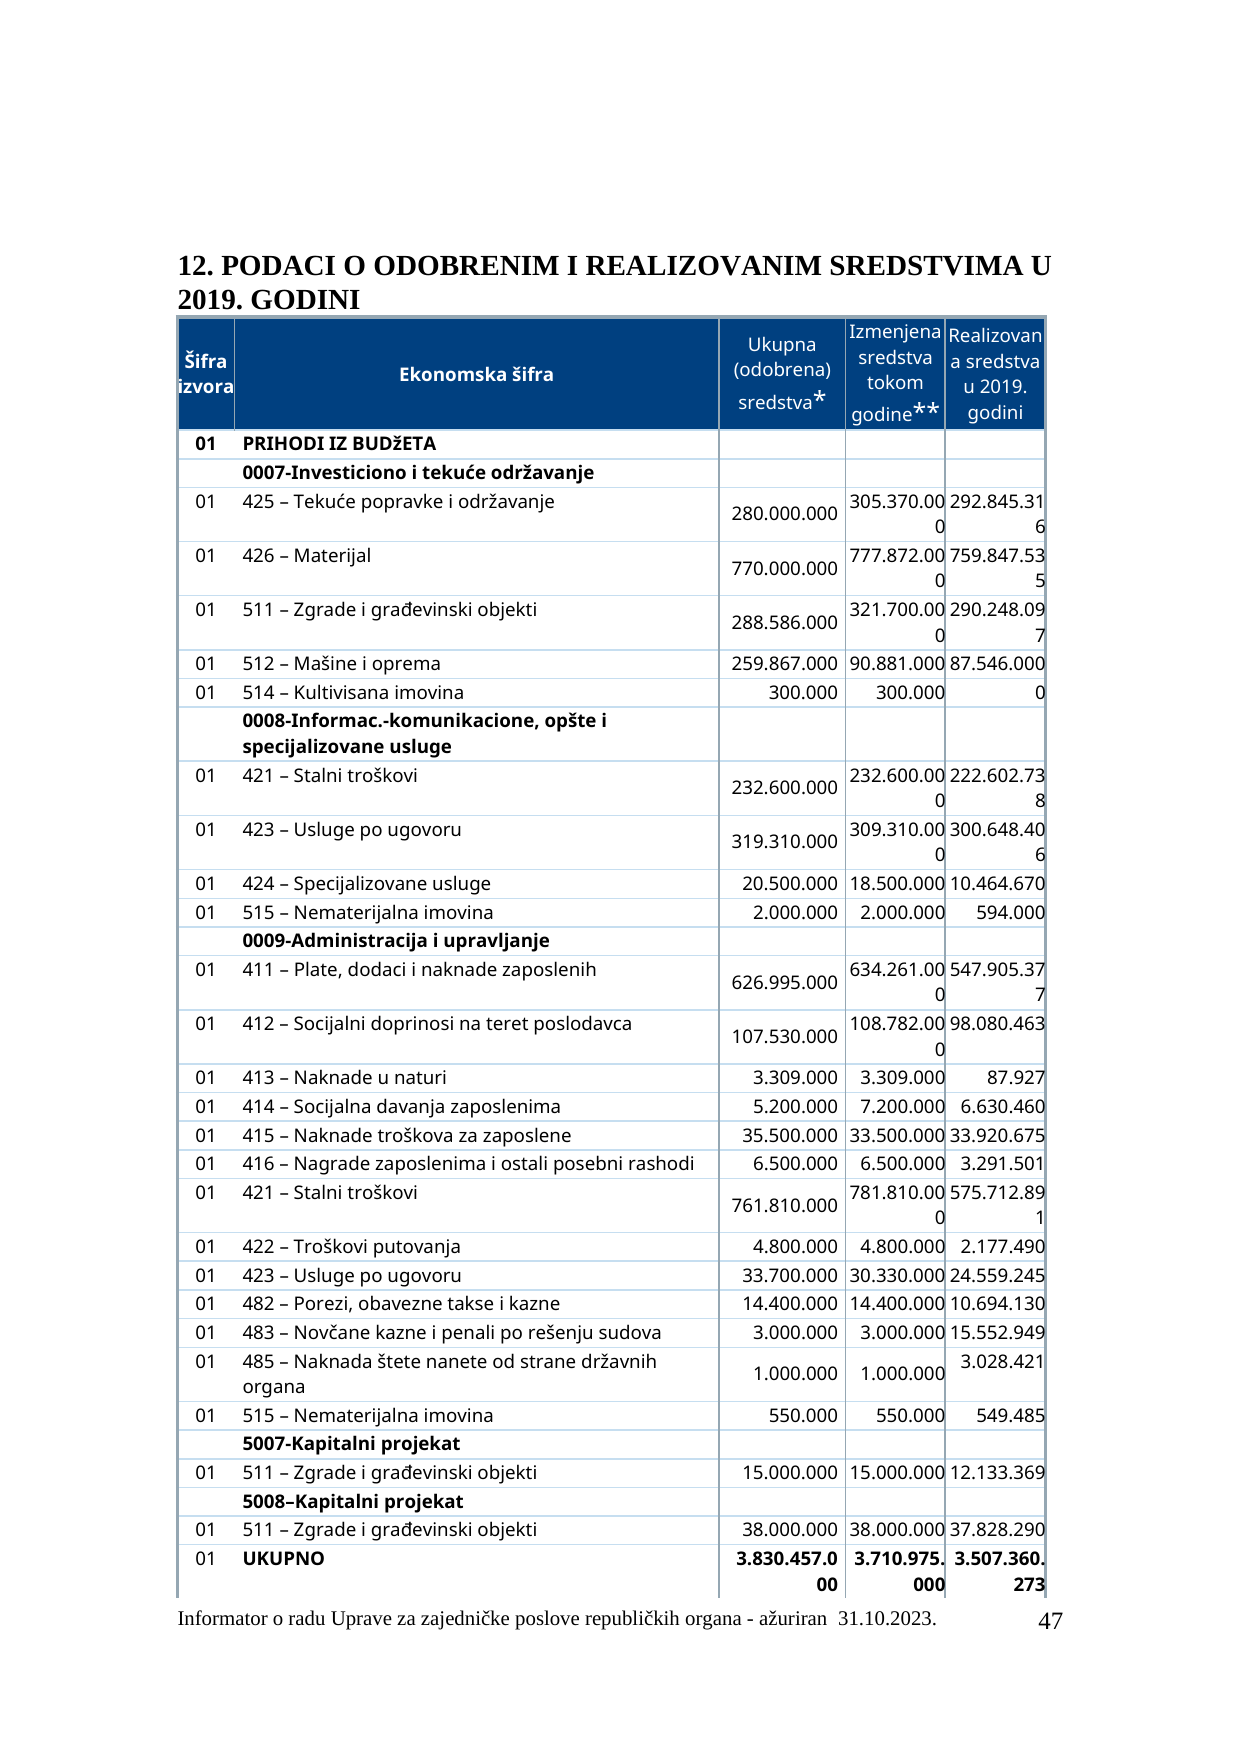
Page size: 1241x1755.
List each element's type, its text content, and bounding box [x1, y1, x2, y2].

table_cell 15.552.949 [946, 1319, 1044, 1346]
table_cell 550.000 [720, 1402, 845, 1429]
table_cell 30.330.000 [846, 1262, 944, 1289]
table_cell 10.464.670 [946, 870, 1044, 897]
table_cell 511 – Zgrade i građevinski objekti [234, 596, 718, 649]
table_cell 01 [179, 1093, 234, 1120]
table_cell 482 – Porezi, obavezne takse i kazne [234, 1291, 718, 1318]
table_cell [846, 928, 944, 955]
table_cell 424 – Specijalizovane usluge [234, 870, 718, 897]
table_cell 414 – Socijalna davanja zaposlenima [234, 1093, 718, 1120]
table_cell PRIHODI IZ BUDžETA [234, 431, 718, 458]
table_cell 3.028.421 [946, 1348, 1044, 1401]
table_cell 761.810.000 [720, 1179, 845, 1232]
table_cell 6.500.000 [720, 1151, 845, 1178]
table_cell 232.600.000 [720, 762, 845, 814]
table_cell [720, 708, 845, 760]
table_cell 01 [179, 816, 234, 869]
table_cell [179, 708, 234, 760]
table_cell 759.847.535 [946, 542, 1044, 595]
table_cell 01 [179, 679, 234, 706]
table_cell 108.782.000 [846, 1011, 944, 1063]
table_cell 232.600.000 [846, 762, 944, 814]
table_cell 14.400.000 [846, 1291, 944, 1318]
table_cell 412 – Socijalni doprinosi na teret poslodavca [234, 1011, 718, 1063]
table_cell 3.507.360.273 [946, 1545, 1044, 1598]
table_cell 87.927 [946, 1065, 1044, 1092]
table_cell 01 [179, 1402, 234, 1429]
table_cell 300.000 [846, 679, 944, 706]
table_header Ukupna (odobrena) sredstva* [720, 319, 845, 429]
table_cell 15.000.000 [846, 1460, 944, 1486]
table_cell 01 [179, 1151, 234, 1178]
table_cell [846, 431, 944, 458]
table_cell [946, 708, 1044, 760]
table_cell 3.000.000 [720, 1319, 845, 1346]
table_cell 01 [179, 870, 234, 897]
table_cell [179, 1488, 234, 1515]
table_cell [846, 1488, 944, 1515]
table_cell [720, 431, 845, 458]
table_cell 300.000 [720, 679, 845, 706]
table_cell 0008-Informac.-komunikacione, opšte i specijalizovane usluge [234, 708, 718, 760]
table_cell 01 [179, 956, 234, 1009]
table_cell 90.881.000 [846, 651, 944, 678]
table_cell 485 – Naknada štete nanete od strane državnih organa [234, 1348, 718, 1401]
table_cell 305.370.000 [846, 488, 944, 541]
table_cell 01 [179, 1179, 234, 1232]
table_cell 413 – Naknade u naturi [234, 1065, 718, 1092]
table_cell 01 [179, 596, 234, 649]
table_cell 423 – Usluge po ugovoru [234, 816, 718, 869]
table_cell 01 [179, 1517, 234, 1544]
table_cell 411 – Plate, dodaci i naknade zaposlenih [234, 956, 718, 1009]
table_cell 01 [179, 1011, 234, 1063]
table_cell 6.500.000 [846, 1151, 944, 1178]
table_cell [946, 460, 1044, 486]
table_cell [179, 460, 234, 486]
table_cell 01 [179, 1460, 234, 1486]
table_cell 3.309.000 [846, 1065, 944, 1092]
table_header Šifra izvora [179, 319, 234, 429]
table_cell 292.845.316 [946, 488, 1044, 541]
table_cell 634.261.000 [846, 956, 944, 1009]
table_cell [720, 1431, 845, 1458]
table_cell [946, 928, 1044, 955]
table_cell 3.291.501 [946, 1151, 1044, 1178]
table_cell 426 – Materijal [234, 542, 718, 595]
table_cell 3.000.000 [846, 1319, 944, 1346]
table_cell 512 – Mašine i oprema [234, 651, 718, 678]
table_cell 15.000.000 [720, 1460, 845, 1486]
table_cell 01 [179, 1319, 234, 1346]
table_cell [720, 460, 845, 486]
table_cell 222.602.738 [946, 762, 1044, 814]
table_cell 14.400.000 [720, 1291, 845, 1318]
table_cell 01 [179, 1233, 234, 1260]
table_cell [720, 928, 845, 955]
table_cell 24.559.245 [946, 1262, 1044, 1289]
table_cell 1.000.000 [720, 1348, 845, 1401]
table_cell 01 [179, 651, 234, 678]
table_cell 422 – Troškovi putovanja [234, 1233, 718, 1260]
table_cell 515 – Nematerijalna imovina [234, 1402, 718, 1429]
table_cell 33.500.000 [846, 1122, 944, 1149]
table_cell 777.872.000 [846, 542, 944, 595]
table_cell 01 [179, 1545, 234, 1598]
table_cell 38.000.000 [846, 1517, 944, 1544]
table_header Realizovana sredstva u 2019. godini [946, 319, 1044, 429]
table_cell 20.500.000 [720, 870, 845, 897]
table_cell 01 [179, 899, 234, 926]
table_cell 321.700.000 [846, 596, 944, 649]
table_cell 01 [179, 1065, 234, 1092]
table_cell 4.800.000 [846, 1233, 944, 1260]
table_cell 6.630.460 [946, 1093, 1044, 1120]
table_header Izmenjena sredstva tokom godine** [846, 319, 944, 429]
text 12. PODACI O ODOBRENIM I REALIZOVANIM SREDSTVIMA U 2019. GODINI [177, 248, 1063, 315]
table_cell 421 – Stalni troškovi [234, 762, 718, 814]
table_cell [946, 431, 1044, 458]
table_cell 511 – Zgrade i građevinski objekti [234, 1460, 718, 1486]
table_cell 4.800.000 [720, 1233, 845, 1260]
table_cell 98.080.463 [946, 1011, 1044, 1063]
table_cell 309.310.000 [846, 816, 944, 869]
table_cell 01 [179, 488, 234, 541]
table_cell 514 – Kultivisana imovina [234, 679, 718, 706]
table_cell 5.200.000 [720, 1093, 845, 1120]
table_cell 2.000.000 [720, 899, 845, 926]
table_cell 423 – Usluge po ugovoru [234, 1262, 718, 1289]
table_cell 425 – Tekuće popravke i održavanje [234, 488, 718, 541]
table_cell 770.000.000 [720, 542, 845, 595]
table_cell 781.810.000 [846, 1179, 944, 1232]
table_cell 416 – Nagrade zaposlenima i ostali posebni rashodi [234, 1151, 718, 1178]
table_cell 01 [179, 431, 234, 458]
table_cell 12.133.369 [946, 1460, 1044, 1486]
table_cell 259.867.000 [720, 651, 845, 678]
table_cell [946, 1488, 1044, 1515]
table_header Ekonomska šifra [235, 319, 718, 429]
table_cell [846, 1431, 944, 1458]
table_cell 421 – Stalni troškovi [234, 1179, 718, 1232]
table_cell 37.828.290 [946, 1517, 1044, 1544]
table_cell [179, 928, 234, 955]
table_cell 549.485 [946, 1402, 1044, 1429]
table_cell 5008–Kapitalni projekat [234, 1488, 718, 1515]
table_cell 18.500.000 [846, 870, 944, 897]
table_cell UKUPNO [234, 1545, 718, 1598]
table_cell 01 [179, 1291, 234, 1318]
table_cell 626.995.000 [720, 956, 845, 1009]
table_cell 01 [179, 542, 234, 595]
table_cell [846, 708, 944, 760]
table_cell 483 – Novčane kazne i penali po rešenju sudova [234, 1319, 718, 1346]
table_cell 547.905.377 [946, 956, 1044, 1009]
table_cell 107.530.000 [720, 1011, 845, 1063]
table_cell 33.700.000 [720, 1262, 845, 1289]
table_cell 3.710.975.000 [846, 1545, 944, 1598]
table_cell [720, 1488, 845, 1515]
table_cell [846, 460, 944, 486]
table_cell 2.000.000 [846, 899, 944, 926]
table_cell 7.200.000 [846, 1093, 944, 1120]
table_cell 01 [179, 1348, 234, 1401]
table_cell [946, 1431, 1044, 1458]
table_cell 511 – Zgrade i građevinski objekti [234, 1517, 718, 1544]
table_cell 01 [179, 1262, 234, 1289]
table_cell 33.920.675 [946, 1122, 1044, 1149]
table_cell 35.500.000 [720, 1122, 845, 1149]
table_cell 3.830.457.000 [720, 1545, 845, 1598]
table_cell 1.000.000 [846, 1348, 944, 1401]
table_cell 2.177.490 [946, 1233, 1044, 1260]
table_cell 300.648.406 [946, 816, 1044, 869]
table_cell 280.000.000 [720, 488, 845, 541]
table_cell 0 [946, 679, 1044, 706]
table_cell 0009-Administracija i upravljanje [234, 928, 718, 955]
table_cell 594.000 [946, 899, 1044, 926]
table_cell 415 – Naknade troškova za zaposlene [234, 1122, 718, 1149]
table_cell 01 [179, 762, 234, 814]
table_cell 288.586.000 [720, 596, 845, 649]
table_cell 01 [179, 1122, 234, 1149]
table_cell 38.000.000 [720, 1517, 845, 1544]
table_cell 3.309.000 [720, 1065, 845, 1092]
table_cell 575.712.891 [946, 1179, 1044, 1232]
table_cell 290.248.097 [946, 596, 1044, 649]
table_cell 319.310.000 [720, 816, 845, 869]
table_cell 0007-Investiciono i tekuće održavanje [234, 460, 718, 486]
table_cell 5007-Kapitalni projekat [234, 1431, 718, 1458]
table_cell 515 – Nematerijalna imovina [234, 899, 718, 926]
table_cell 87.546.000 [946, 651, 1044, 678]
table_cell 550.000 [846, 1402, 944, 1429]
table_cell [179, 1431, 234, 1458]
table_cell 10.694.130 [946, 1291, 1044, 1318]
